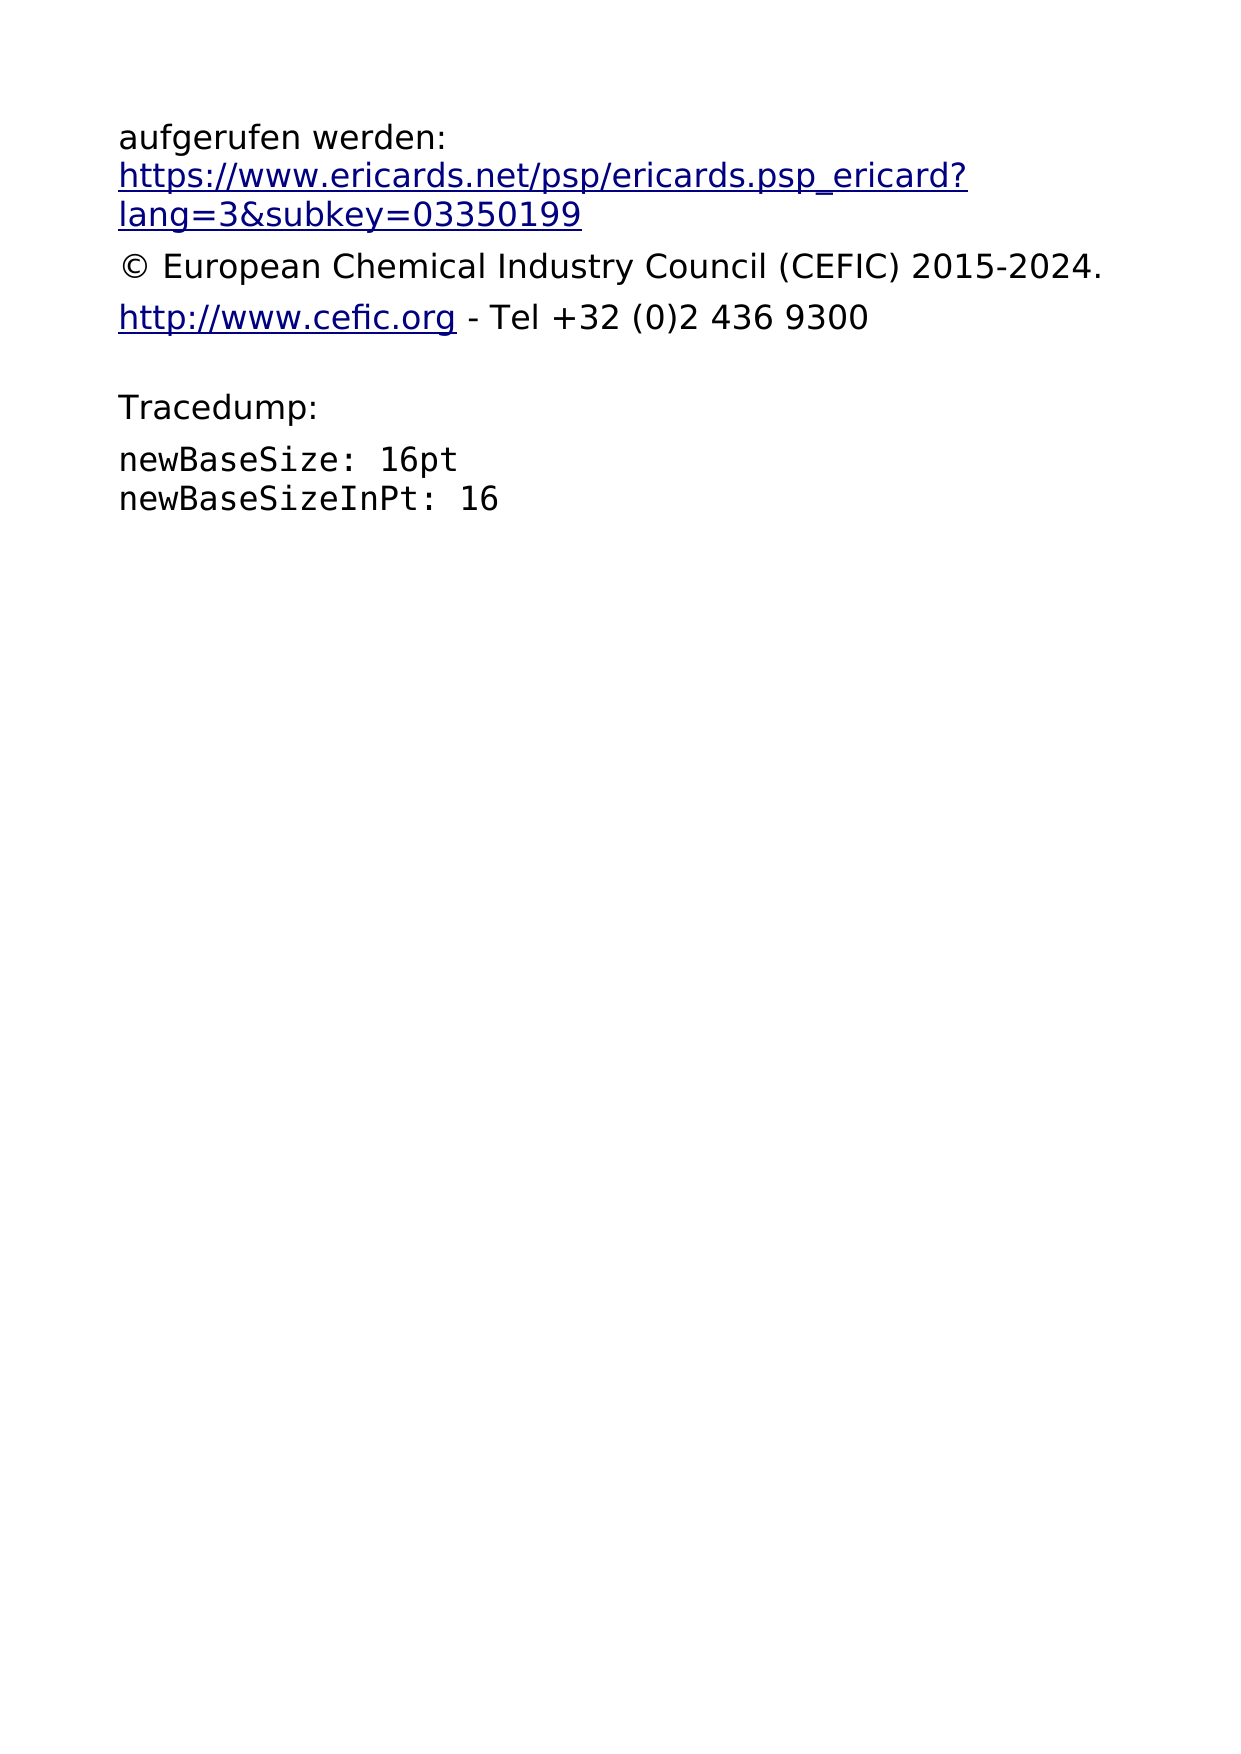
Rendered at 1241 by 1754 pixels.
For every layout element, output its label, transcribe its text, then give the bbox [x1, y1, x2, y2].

text http://www.cefic.org - Tel +32 (0)2 436 9300 [118, 298, 1122, 337]
text Tracedump: [118, 350, 1122, 428]
text © European Chemical Industry Council (CEFIC) 2015-2024. [118, 247, 1122, 286]
text aufgerufen werden: https://www.ericards.net/psp/ericards.psp_ericard?lang=3&subkey=03350199 [118, 118, 1122, 235]
text newBaseSize: 16pt newBaseSizeInPt: 16 [118, 440, 1122, 518]
